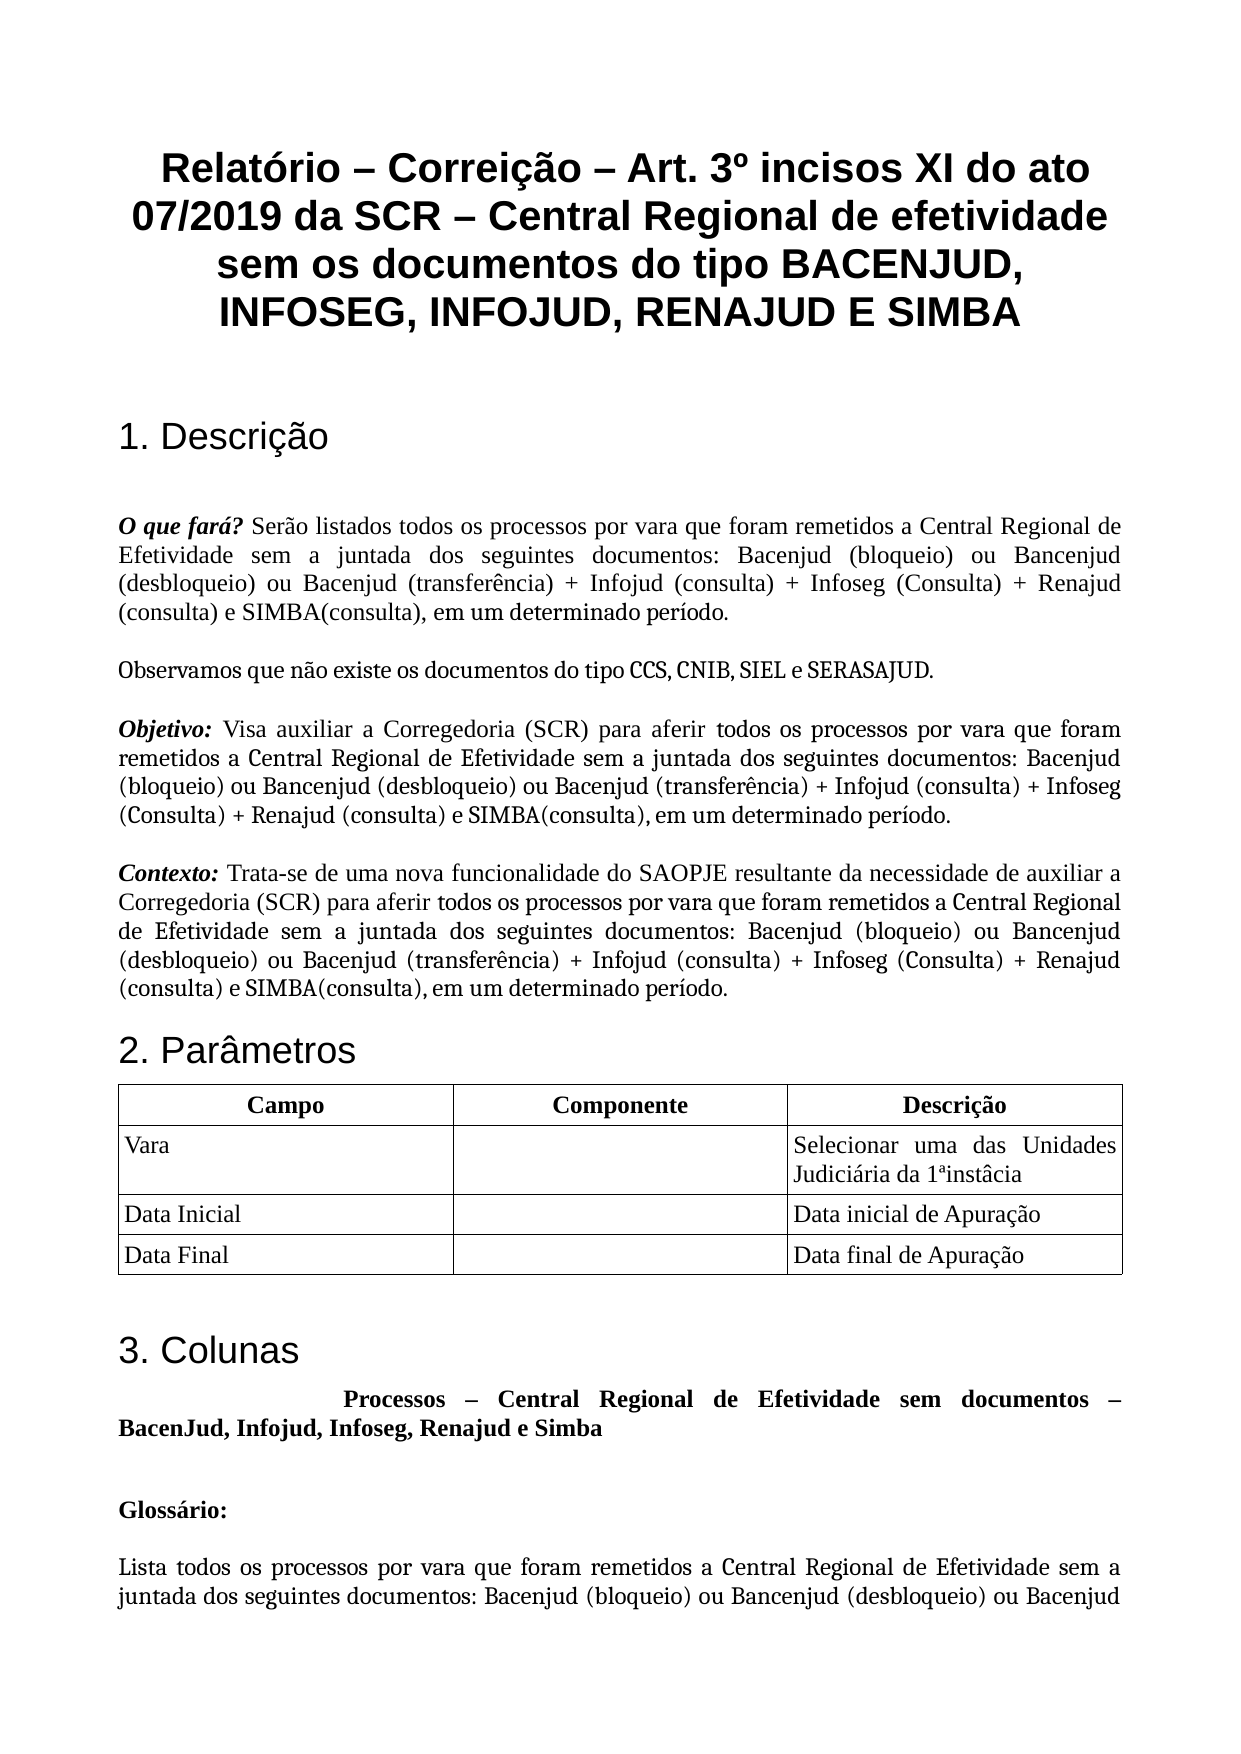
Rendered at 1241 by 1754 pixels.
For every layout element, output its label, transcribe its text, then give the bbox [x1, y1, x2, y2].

table_header Campo [119, 1085, 453, 1124]
table_cell Data Inicial [119, 1195, 453, 1234]
text Glossário: [118, 1495, 1122, 1524]
table_cell Selecionar uma das Unidades Judiciária da 1ªinstâcia [788, 1126, 1122, 1193]
table_cell Vara [119, 1126, 453, 1193]
text Observamos que não existe os documentos do tipo CCS, CNIB, SIEL e SERASAJUD. [118, 656, 1122, 685]
table_cell Data final de Apuração [788, 1235, 1122, 1274]
text Lista todos os processos por vara que foram remetidos a Central Regional de Efetividade sem a juntada dos seguintes documentos: Bacenjud (bloqueio) ou Bancenjud (desbloqueio) ou Bacenjud [118, 1553, 1122, 1610]
text Contexto: Trata-se de uma nova funcionalidade do SAOPJE resultante da necessidade de auxiliar a Corregedoria (SCR) para aferir todos os processos por vara que foram remetidos a Central Regional de Efetividade sem a juntada dos seguintes documentos: Bacenjud (bloqueio) ou Bancenjud (desbloqueio) ou Bacenjud (transferência) + Infojud (consulta) + Infoseg (Consulta) + Renajud (consulta) e SIMBA(consulta), em um determinado período. [118, 858, 1122, 1003]
text Objetivo: Visa auxiliar a Corregedoria (SCR) para aferir todos os processos por vara que foram remetidos a Central Regional de Efetividade sem a juntada dos seguintes documentos: Bacenjud (bloqueio) ou Bancenjud (desbloqueio) ou Bacenjud (transferência) + Infojud (consulta) + Infoseg (Consulta) + Renajud (consulta) e SIMBA(consulta), em um determinado período. [118, 714, 1122, 830]
subtitle 3. Colunas [118, 1328, 1122, 1372]
table_header Descrição [788, 1085, 1122, 1124]
text Processos – Central Regional de Efetividade sem documentos – BacenJud, Infojud, Infoseg, Renajud e Simba [118, 1384, 1122, 1442]
table_cell [454, 1235, 787, 1274]
table_cell [454, 1126, 787, 1193]
subtitle 1. Descrição [118, 413, 1122, 457]
table_cell Data inicial de Apuração [788, 1195, 1122, 1234]
table_cell Data Final [119, 1235, 453, 1274]
text O que fará? Serão listados todos os processos por vara que foram remetidos a Central Regional de Efetividade sem a juntada dos seguintes documentos: Bacenjud (bloqueio) ou Bancenjud (desbloqueio) ou Bacenjud (transferência) + Infojud (consulta) + Infoseg (Consulta) + Renajud (consulta) e SIMBA(consulta), em um determinado período. [118, 511, 1122, 627]
subtitle 2. Parâmetros [118, 1028, 1122, 1072]
title Relatório – Correição – Art. 3º incisos XI do ato 07/2019 da SCR – Central Regional de efetividade sem os documentos do tipo BACENJUD, INFOSEG, INFOJUD, RENAJUD E SIMBA [118, 143, 1122, 335]
table_header Componente [454, 1085, 787, 1124]
table_cell [454, 1195, 787, 1234]
